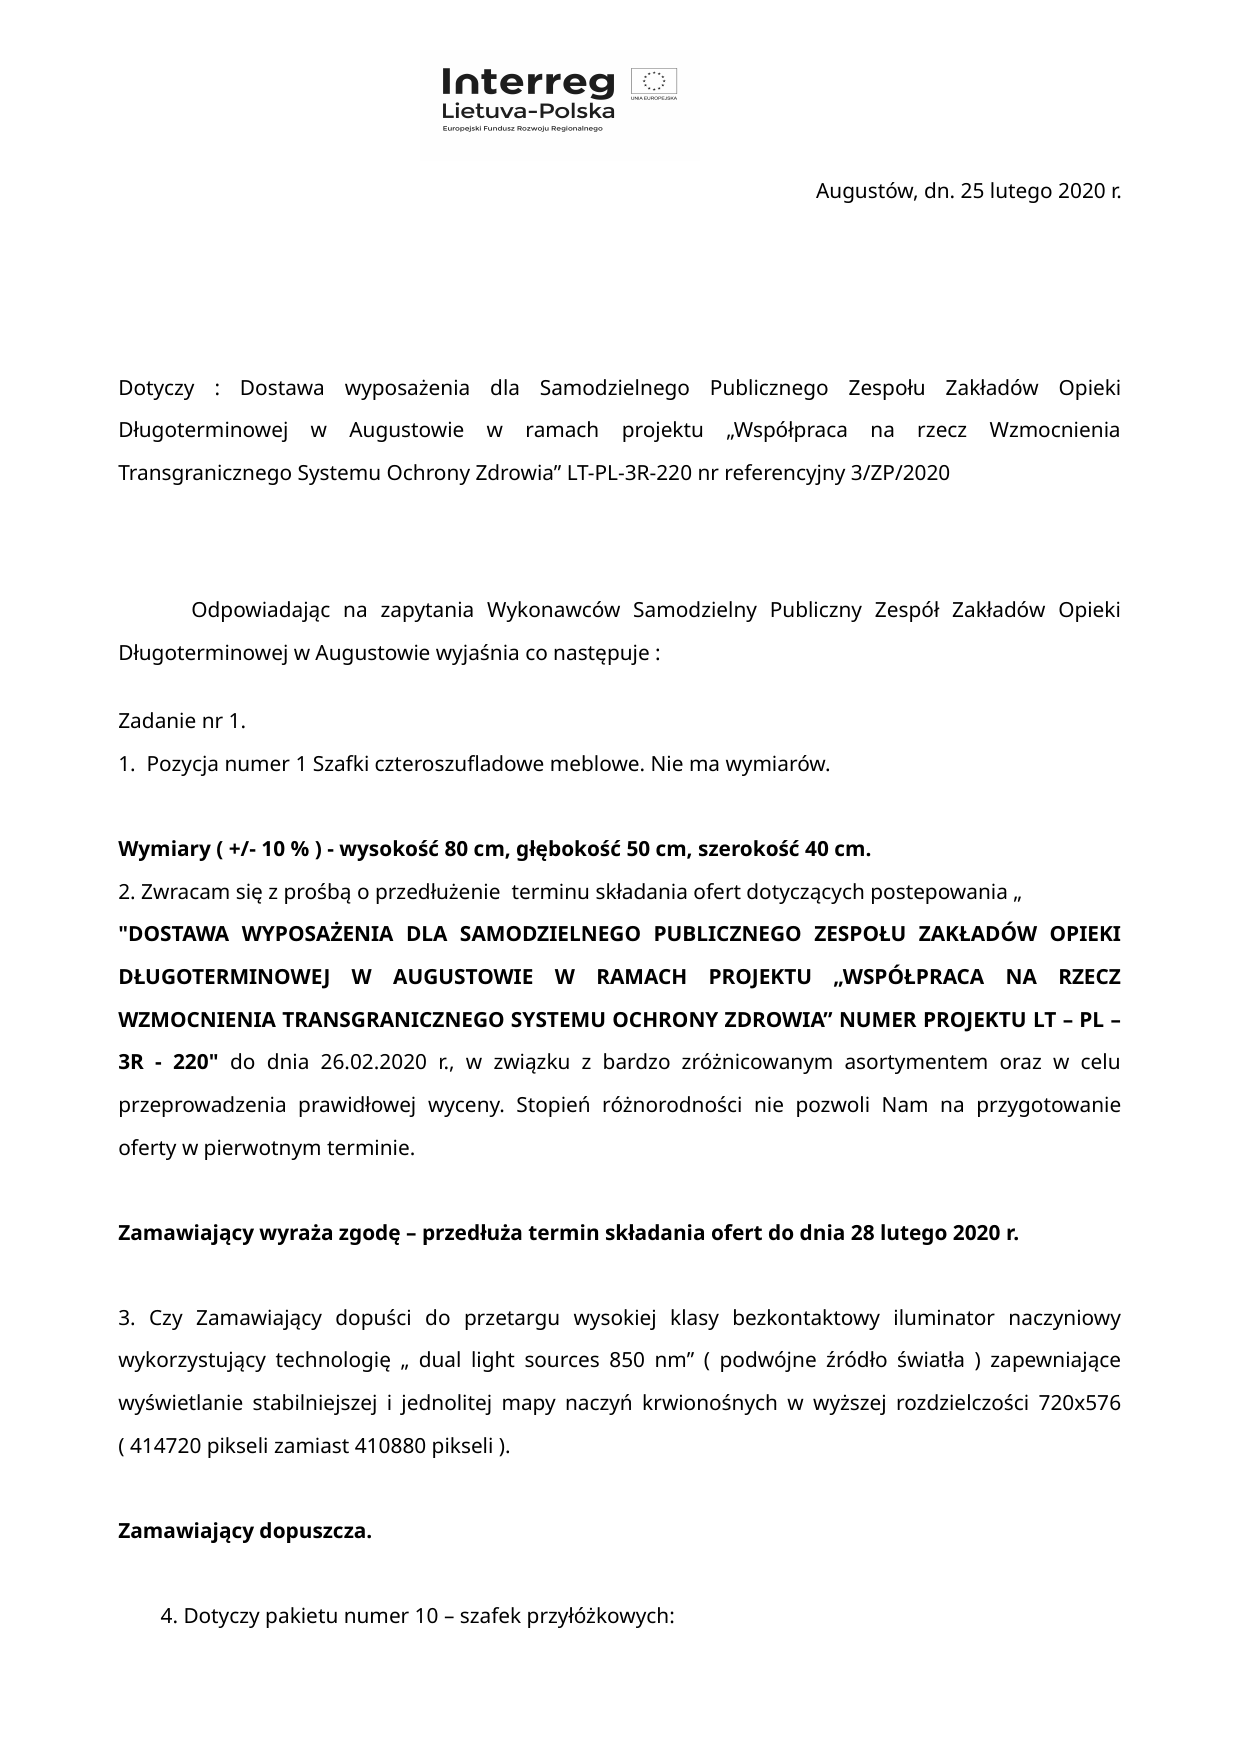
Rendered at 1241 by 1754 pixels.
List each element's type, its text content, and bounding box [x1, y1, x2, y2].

text Augustów, dn. 25 lutego 2020 r. [118, 176, 1122, 205]
text Zamawiający wyraża zgodę – przedłuża termin składania ofert do dnia 28 lutego 2020 r. [118, 1218, 1122, 1246]
text Odpowiadając na zapytania Wykonawców Samodzielny Publiczny Zespół Zakładów Opieki Długoterminowej w Augustowie wyjaśnia co następuje : [118, 595, 1122, 666]
list 4. Dotyczy pakietu numer 10 – szafek przyłóżkowych: [123, 1601, 1122, 1630]
text 1. Pozycja numer 1 Szafki czteroszufladowe meblowe. Nie ma wymiarów. [118, 749, 1122, 778]
picture [420, 50, 700, 161]
text Zamawiający dopuszcza. [118, 1516, 1122, 1544]
text Wymiary ( +/- 10 % ) - wysokość 80 cm, głębokość 50 cm, szerokość 40 cm. [118, 834, 1122, 863]
text 2. Zwracam się z prośbą o przedłużenie terminu składania ofert dotyczących postepowania „ [118, 877, 1122, 905]
text "DOSTAWA WYPOSAŻENIA DLA SAMODZIELNEGO PUBLICZNEGO ZESPOŁU ZAKŁADÓW OPIEKI DŁUGOTERMINOWEJ W AUGUSTOWIE W RAMACH PROJEKTU „WSPÓŁPRACA NA RZECZ WZMOCNIENIA TRANSGRANICZNEGO SYSTEMU OCHRONY ZDROWIA” NUMER PROJEKTU LT – PL – 3R - 220" do dnia 26.02.2020 r., w związku z bardzo zróżnicowanym asortymentem oraz w celu przeprowadzenia prawidłowej wyceny. Stopień różnorodności nie pozwoli Nam na przygotowanie oferty w pierwotnym terminie. [118, 919, 1122, 1161]
text Zadanie nr 1. [118, 707, 1122, 735]
text 3. Czy Zamawiający dopuści do przetargu wysokiej klasy bezkontaktowy iluminator naczyniowy wykorzystujący technologię „ dual light sources 850 nm” ( podwójne źródło światła ) zapewniające wyświetlanie stabilniejszej i jednolitej mapy naczyń krwionośnych w wyższej rozdzielczości 720x576 ( 414720 pikseli zamiast 410880 pikseli ). [118, 1303, 1122, 1459]
text Dotyczy : Dostawa wyposażenia dla Samodzielnego Publicznego Zespołu Zakładów Opieki Długoterminowej w Augustowie w ramach projektu „Współpraca na rzecz Wzmocnienia Transgranicznego Systemu Ochrony Zdrowia” LT-PL-3R-220 nr referencyjny 3/ZP/2020 [118, 373, 1122, 486]
